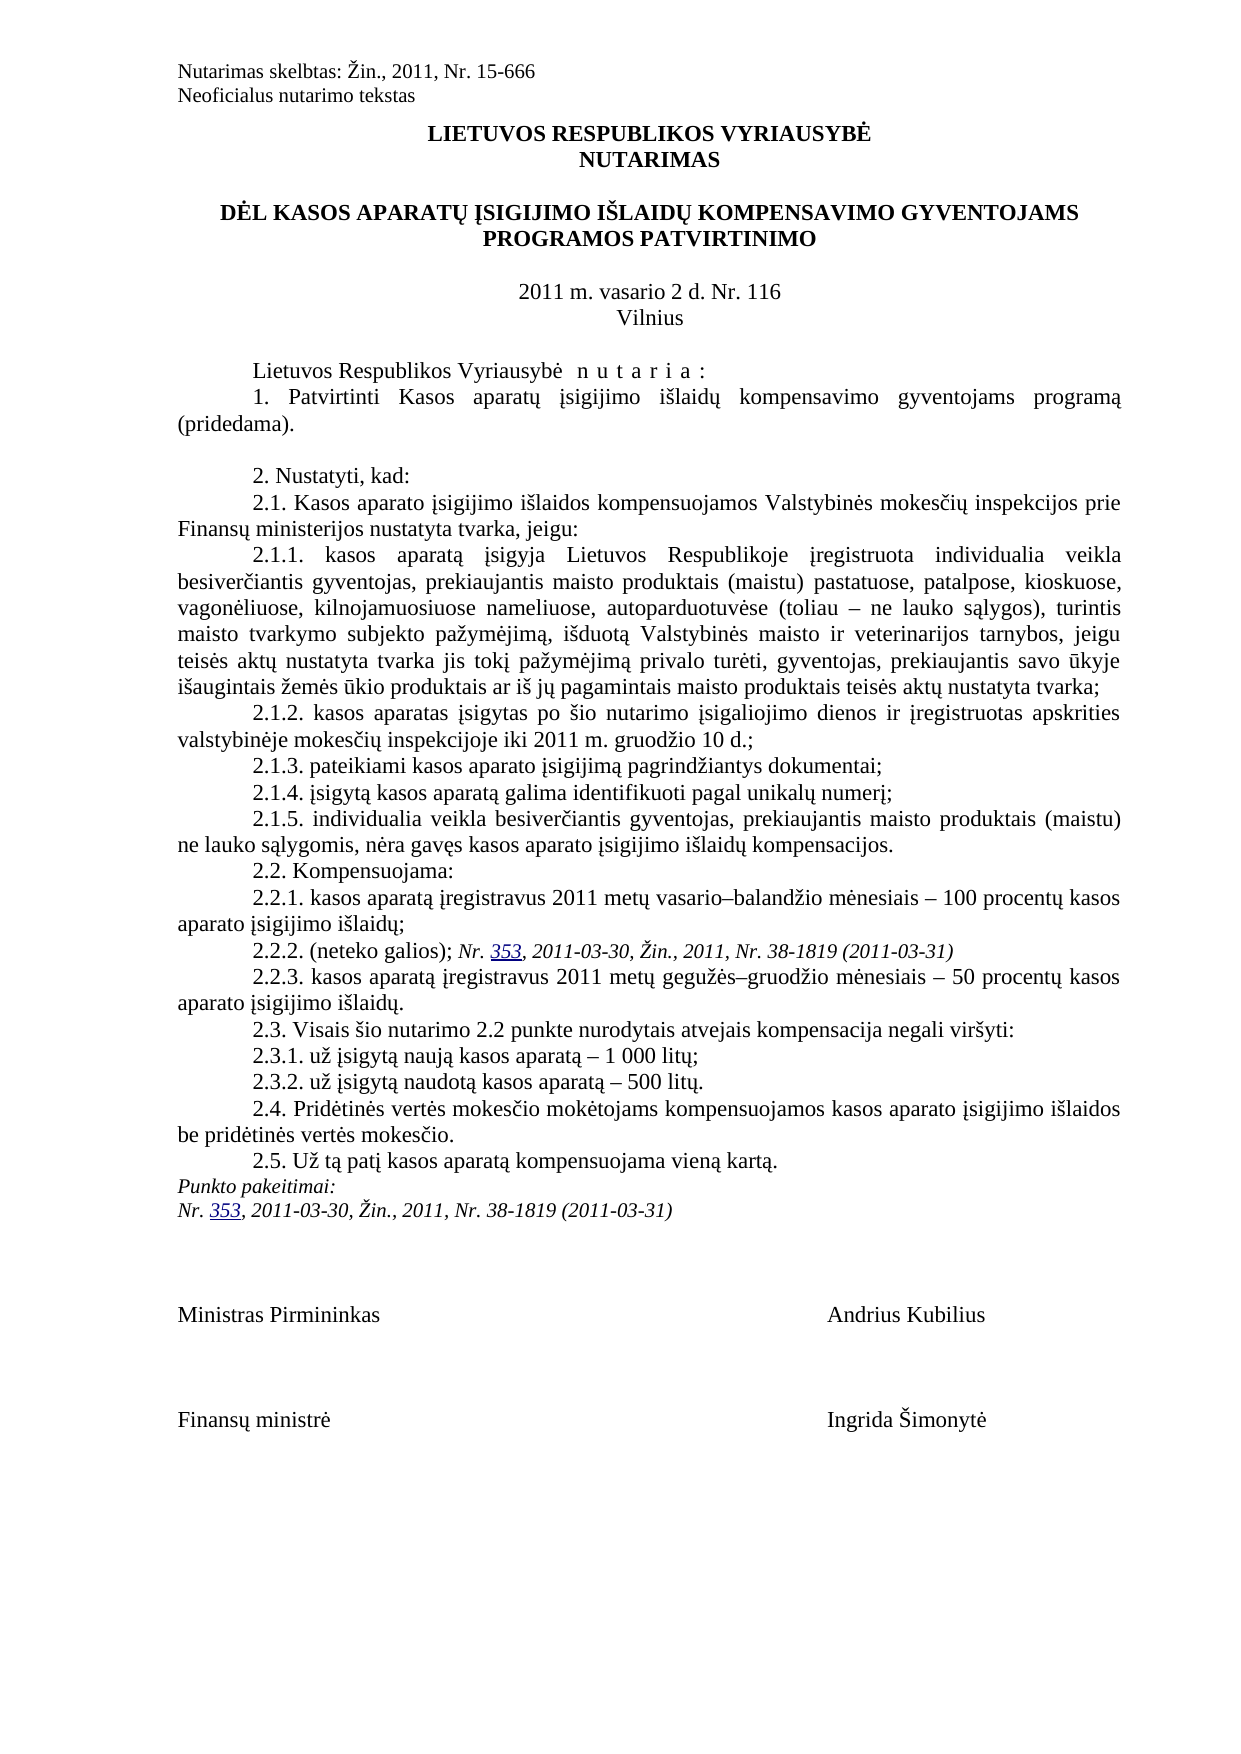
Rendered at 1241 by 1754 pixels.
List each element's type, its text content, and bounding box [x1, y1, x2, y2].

text 2.2.2. (neteko galios); Nr. 353, 2011-03-30, Žin., 2011, Nr. 38-1819 (2011-03-31) [177, 937, 1122, 963]
text 2.1.3. pateikiami kasos aparato įsigijimą pagrindžiantys dokumentai; [177, 752, 1122, 778]
text Vilnius [177, 304, 1122, 331]
text 2.3.2. už įsigytą naudotą kasos aparatą – 500 litų. [177, 1068, 1122, 1095]
text Punkto pakeitimai: [177, 1174, 1122, 1198]
text Lietuvos Respublikos Vyriausybė nutaria: [177, 357, 1122, 383]
text 2.1.5. individualia veikla besiverčiantis gyventojas, prekiaujantis maisto produktais (maistu) ne lauko sąlygomis, nėra gavęs kasos aparato įsigijimo išlaidų kompensacijos. [177, 805, 1122, 858]
text 2.1. Kasos aparato įsigijimo išlaidos kompensuojamos Valstybinės mokesčių inspekcijos prie Finansų ministerijos nustatyta tvarka, jeigu: [177, 489, 1122, 541]
text 1. Patvirtinti Kasos aparatų įsigijimo išlaidų kompensavimo gyventojams programą (pridedama). [177, 383, 1122, 436]
text 2.1.4. įsigytą kasos aparatą galima identifikuoti pagal unikalų numerį; [177, 778, 1122, 805]
text nutarimas [177, 146, 1122, 172]
text 2011 m. vasario 2 d. Nr. 116 [177, 278, 1122, 304]
text 2.4. Pridėtinės vertės mokesčio mokėtojams kompensuojamos kasos aparato įsigijimo išlaidos be pridėtinės vertės mokesčio. [177, 1095, 1122, 1147]
text 2.2.3. kasos aparatą įregistravus 2011 metų gegužės–gruodžio mėnesiais – 50 procentų kasos aparato įsigijimo išlaidų. [177, 963, 1122, 1016]
text Finansų ministrė Ingrida Šimonytė [177, 1406, 1122, 1433]
text 2.2.1. kasos aparatą įregistravus 2011 metų vasario–balandžio mėnesiais – 100 procentų kasos aparato įsigijimo išlaidų; [177, 884, 1122, 937]
text Nutarimas skelbtas: Žin., 2011, Nr. 15-666 [177, 59, 1122, 83]
text 2.5. Už tą patį kasos aparatą kompensuojama vieną kartą. [177, 1147, 1122, 1174]
text Ministras Pirmininkas Andrius Kubilius [177, 1301, 1122, 1327]
text 2.3.1. už įsigytą naują kasos aparatą – 1 000 litų; [177, 1042, 1122, 1068]
text 2.3. Visais šio nutarimo 2.2 punkte nurodytais atvejais kompensacija negali viršyti: [177, 1016, 1122, 1042]
text Nr. 353, 2011-03-30, Žin., 2011, Nr. 38-1819 (2011-03-31) [177, 1198, 1122, 1222]
text 2.1.1. kasos aparatą įsigyja Lietuvos Respublikoje įregistruota individualia veikla besiverčiantis gyventojas, prekiaujantis maisto produktais (maistu) pastatuose, patalpose, kioskuose, vagonėliuose, kilnojamuosiuose nameliuose, autoparduotuvėse (toliau – ne lauko sąlygos), turintis maisto tvarkymo subjekto pažymėjimą, išduotą Valstybinės maisto ir veterinarijos tarnybos, jeigu teisės aktų nustatyta tvarka jis tokį pažymėjimą privalo turėti, gyventojas, prekiaujantis savo ūkyje išaugintais žemės ūkio produktais ar iš jų pagamintais maisto produktais teisės aktų nustatyta tvarka; [177, 541, 1122, 699]
text 2. Nustatyti, kad: [177, 462, 1122, 489]
text DĖL KASOS APARATŲ ĮSIGIJIMO IŠLAIDŲ KOMPENSAVIMO GYVENTOJAMS PROGRAMOS PATVIRTINIMO [177, 199, 1122, 251]
subtitle Lietuvos Respublikos Vyriausybė [177, 120, 1122, 146]
text Neoficialus nutarimo tekstas [177, 83, 1122, 107]
text 2.1.2. kasos aparatas įsigytas po šio nutarimo įsigaliojimo dienos ir įregistruotas apskrities valstybinėje mokesčių inspekcijoje iki 2011 m. gruodžio 10 d.; [177, 699, 1122, 752]
text 2.2. Kompensuojama: [177, 858, 1122, 884]
